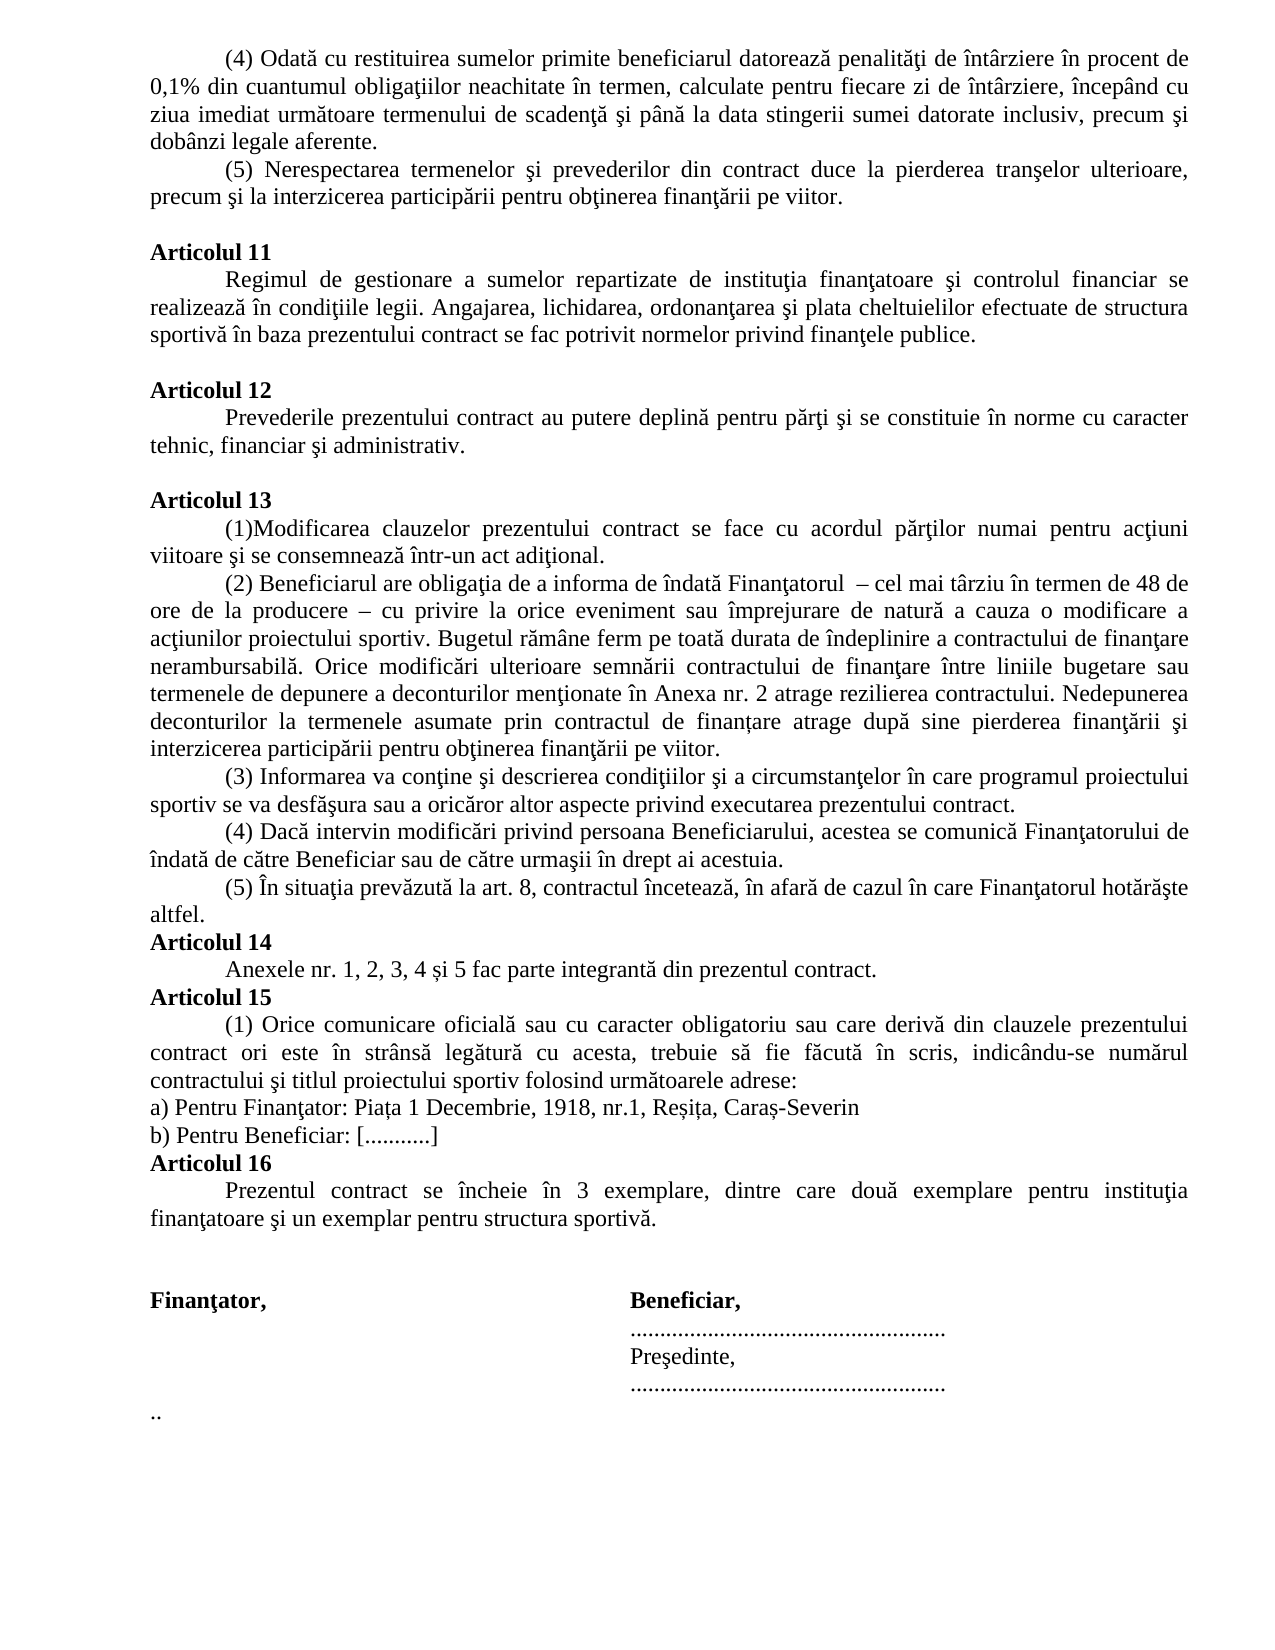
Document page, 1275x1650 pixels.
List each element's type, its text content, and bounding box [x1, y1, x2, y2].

text Regimul de gestionare a sumelor repartizate de instituţia finanţatoare şi controlul financiar se realizează în condiţiile legii. Angajarea, lichidarea, ordonanţarea şi plata cheltuielilor efectuate de structura sportivă în baza prezentului contract se fac potrivit normelor privind finanţele publice. [150, 265, 1191, 348]
text Prezentul contract se încheie în 3 exemplare, dintre care două exemplare pentru instituţia finanţatoare şi un exemplar pentru structura sportivă. [150, 1176, 1191, 1231]
text (3) Informarea va conţine şi descrierea condiţiilor şi a circumstanţelor în care programul proiectului sportiv se va desfăşura sau a oricăror altor aspecte privind executarea prezentului contract. [150, 762, 1191, 817]
text Anexele nr. 1, 2, 3, 4 și 5 fac parte integrantă din prezentul contract. [150, 955, 1191, 983]
text Prevederile prezentului contract au putere deplină pentru părţi şi se constituie în norme cu caracter tehnic, financiar şi administrativ. [150, 403, 1191, 458]
text (2) Beneficiarul are obligaţia de a informa de îndată Finanţatorul – cel mai târziu în termen de 48 de ore de la producere – cu privire la orice eveniment sau împrejurare de natură a cauza o modificare a acţiunilor proiectului sportiv. Bugetul rămâne ferm pe toată durata de îndeplinire a contractului de finanţare nerambursabilă. Orice modificări ulterioare semnării contractului de finanţare între liniile bugetare sau termenele de depunere a deconturilor menţionate în Anexa nr. 2 atrage rezilierea contractului. Nedepunerea deconturilor la termenele asumate prin contractul de finanțare atrage după sine pierderea finanţării şi interzicerea participării pentru obţinerea finanţării pe viitor. [150, 569, 1191, 762]
table_header Beneficiar, ..................................................... Preşedinte, ..................................................... [619, 1287, 1098, 1507]
text Articolul 16 [150, 1148, 1191, 1176]
text Articolul 13 [150, 486, 1191, 514]
text Articolul 14 [150, 928, 1191, 955]
text Articolul 12 [150, 376, 1191, 403]
text (4) Odată cu restituirea sumelor primite beneficiarul datorează penalităţi de întârziere în procent de 0,1% din cuantumul obligaţiilor neachitate în termen, calculate pentru fiecare zi de întârziere, începând cu ziua imediat următoare termenului de scadenţă şi până la data stingerii sumei datorate inclusiv, precum şi dobânzi legale aferente. [150, 44, 1191, 155]
table_header Finanţator, .. [139, 1287, 618, 1507]
text (1)Modificarea clauzelor prezentului contract se face cu acordul părţilor numai pentru acţiuni viitoare şi se consemnează într-un act adiţional. [150, 514, 1191, 569]
text (5) În situaţia prevăzută la art. 8, contractul încetează, în afară de cazul în care Finanţatorul hotărăşte altfel. [150, 872, 1191, 928]
text (4) Dacă intervin modificări privind persoana Beneficiarului, acestea se comunică Finanţatorului de îndată de către Beneficiar sau de către urmaşii în drept ai acestuia. [150, 817, 1191, 872]
text Articolul 11 [150, 238, 1191, 265]
text Articolul 15 [150, 983, 1191, 1011]
text b) Pentru Beneficiar: [...........] [150, 1121, 1191, 1148]
text (5) Nerespectarea termenelor şi prevederilor din contract duce la pierderea tranşelor ulterioare, precum şi la interzicerea participării pentru obţinerea finanţării pe viitor. [150, 155, 1191, 210]
text (1) Orice comunicare oficială sau cu caracter obligatoriu sau care derivă din clauzele prezentului contract ori este în strânsă legătură cu acesta, trebuie să fie făcută în scris, indicându-se numărul contractului şi titlul proiectului sportiv folosind următoarele adrese: [150, 1011, 1191, 1093]
text a) Pentru Finanţator: Piața 1 Decembrie, 1918, nr.1, Reșița, Caraș-Severin [150, 1093, 1191, 1121]
